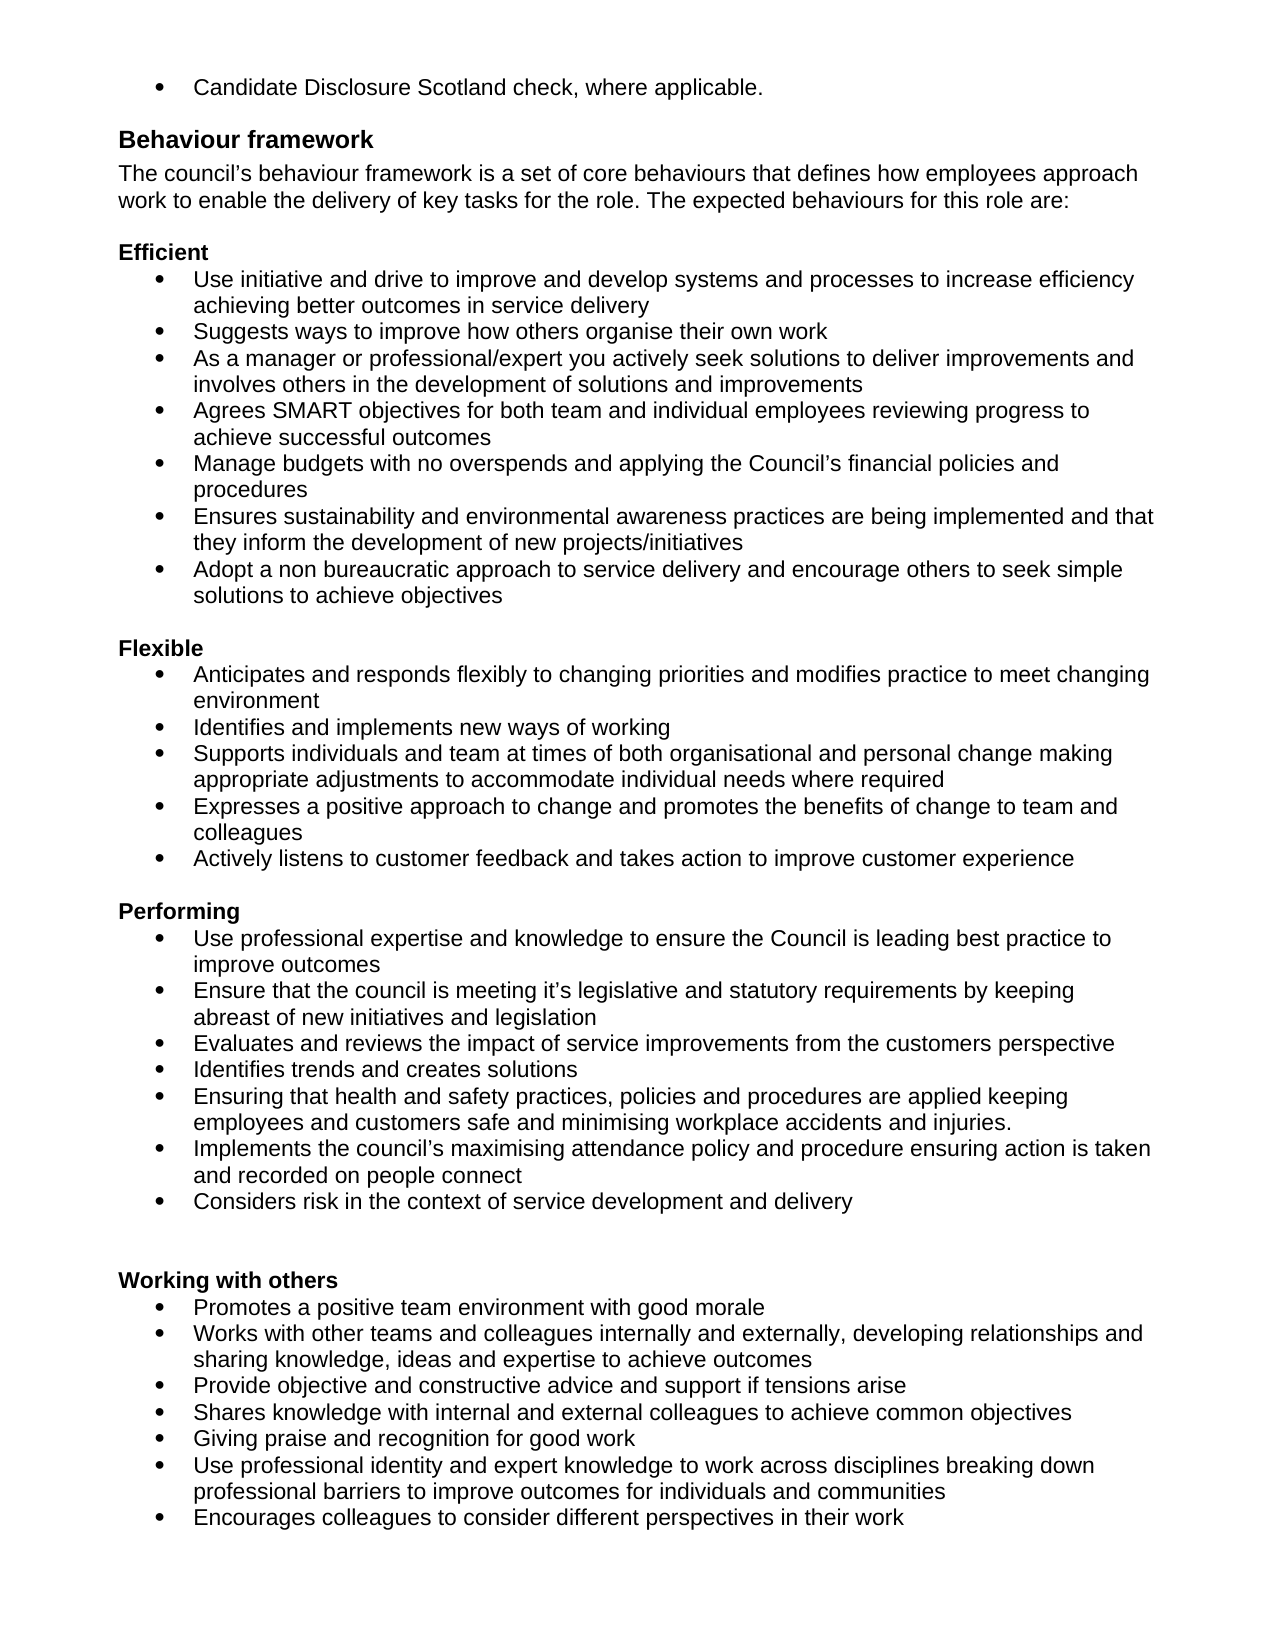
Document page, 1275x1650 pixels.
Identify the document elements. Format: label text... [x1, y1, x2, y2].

list Ensure that the council is meeting it’s legislative and statutory requirements by keeping abreast of new initiatives and legislation [156, 977, 1157, 1030]
list Candidate Disclosure Scotland check, where applicable. [156, 74, 1157, 100]
list Shares knowledge with internal and external colleagues to achieve common objectives [156, 1399, 1157, 1425]
text The council’s behaviour framework is a set of core behaviours that defines how employees approach work to enable the delivery of key tasks for the role. The expected behaviours for this role are: [118, 160, 1157, 213]
list Manage budgets with no overspends and applying the Council’s financial policies and procedures [156, 450, 1157, 503]
list Adopt a non bureaucratic approach to service delivery and encourage others to seek simple solutions to achieve objectives [156, 556, 1157, 608]
list Actively listens to customer feedback and takes action to improve customer experience [156, 845, 1157, 872]
list Suggests ways to improve how others organise their own work [156, 318, 1157, 345]
list Use professional identity and expert knowledge to work across disciplines breaking down professional barriers to improve outcomes for individuals and communities [156, 1452, 1157, 1504]
list Considers risk in the context of service development and delivery [156, 1188, 1157, 1214]
list Giving praise and recognition for good work [156, 1425, 1157, 1452]
list Anticipates and responds flexibly to changing priorities and modifies practice to meet changing environment [156, 661, 1157, 714]
list Evaluates and reviews the impact of service improvements from the customers perspective [156, 1030, 1157, 1056]
list Promotes a positive team environment with good morale [156, 1293, 1157, 1320]
list Identifies and implements new ways of working [156, 714, 1157, 740]
text Efficient [118, 239, 1157, 266]
list Use initiative and drive to improve and develop systems and processes to increase efficiency achieving better outcomes in service delivery [156, 266, 1157, 318]
list Ensuring that health and safety practices, policies and procedures are applied keeping employees and customers safe and minimising workplace accidents and injuries. [156, 1083, 1157, 1135]
subtitle Behaviour framework [118, 125, 1157, 154]
list Supports individuals and team at times of both organisational and personal change making appropriate adjustments to accommodate individual needs where required [156, 740, 1157, 793]
text Working with others [118, 1267, 1157, 1293]
list Expresses a positive approach to change and promotes the benefits of change to team and colleagues [156, 793, 1157, 845]
text Flexible [118, 634, 1157, 661]
list Provide objective and constructive advice and support if tensions arise [156, 1372, 1157, 1399]
list Implements the council’s maximising attendance policy and procedure ensuring action is taken and recorded on people connect [156, 1135, 1157, 1188]
list Identifies trends and creates solutions [156, 1056, 1157, 1083]
list As a manager or professional/expert you actively seek solutions to deliver improvements and involves others in the development of solutions and improvements [156, 345, 1157, 397]
list Agrees SMART objectives for both team and individual employees reviewing progress to achieve successful outcomes [156, 397, 1157, 450]
list Ensures sustainability and environmental awareness practices are being implemented and that they inform the development of new projects/initiatives [156, 503, 1157, 556]
list Encourages colleagues to consider different perspectives in their work [156, 1504, 1157, 1531]
list Use professional expertise and knowledge to ensure the Council is leading best practice to improve outcomes [156, 924, 1157, 977]
list Works with other teams and colleagues internally and externally, developing relationships and sharing knowledge, ideas and expertise to achieve outcomes [156, 1320, 1157, 1372]
text Performing [118, 898, 1157, 924]
